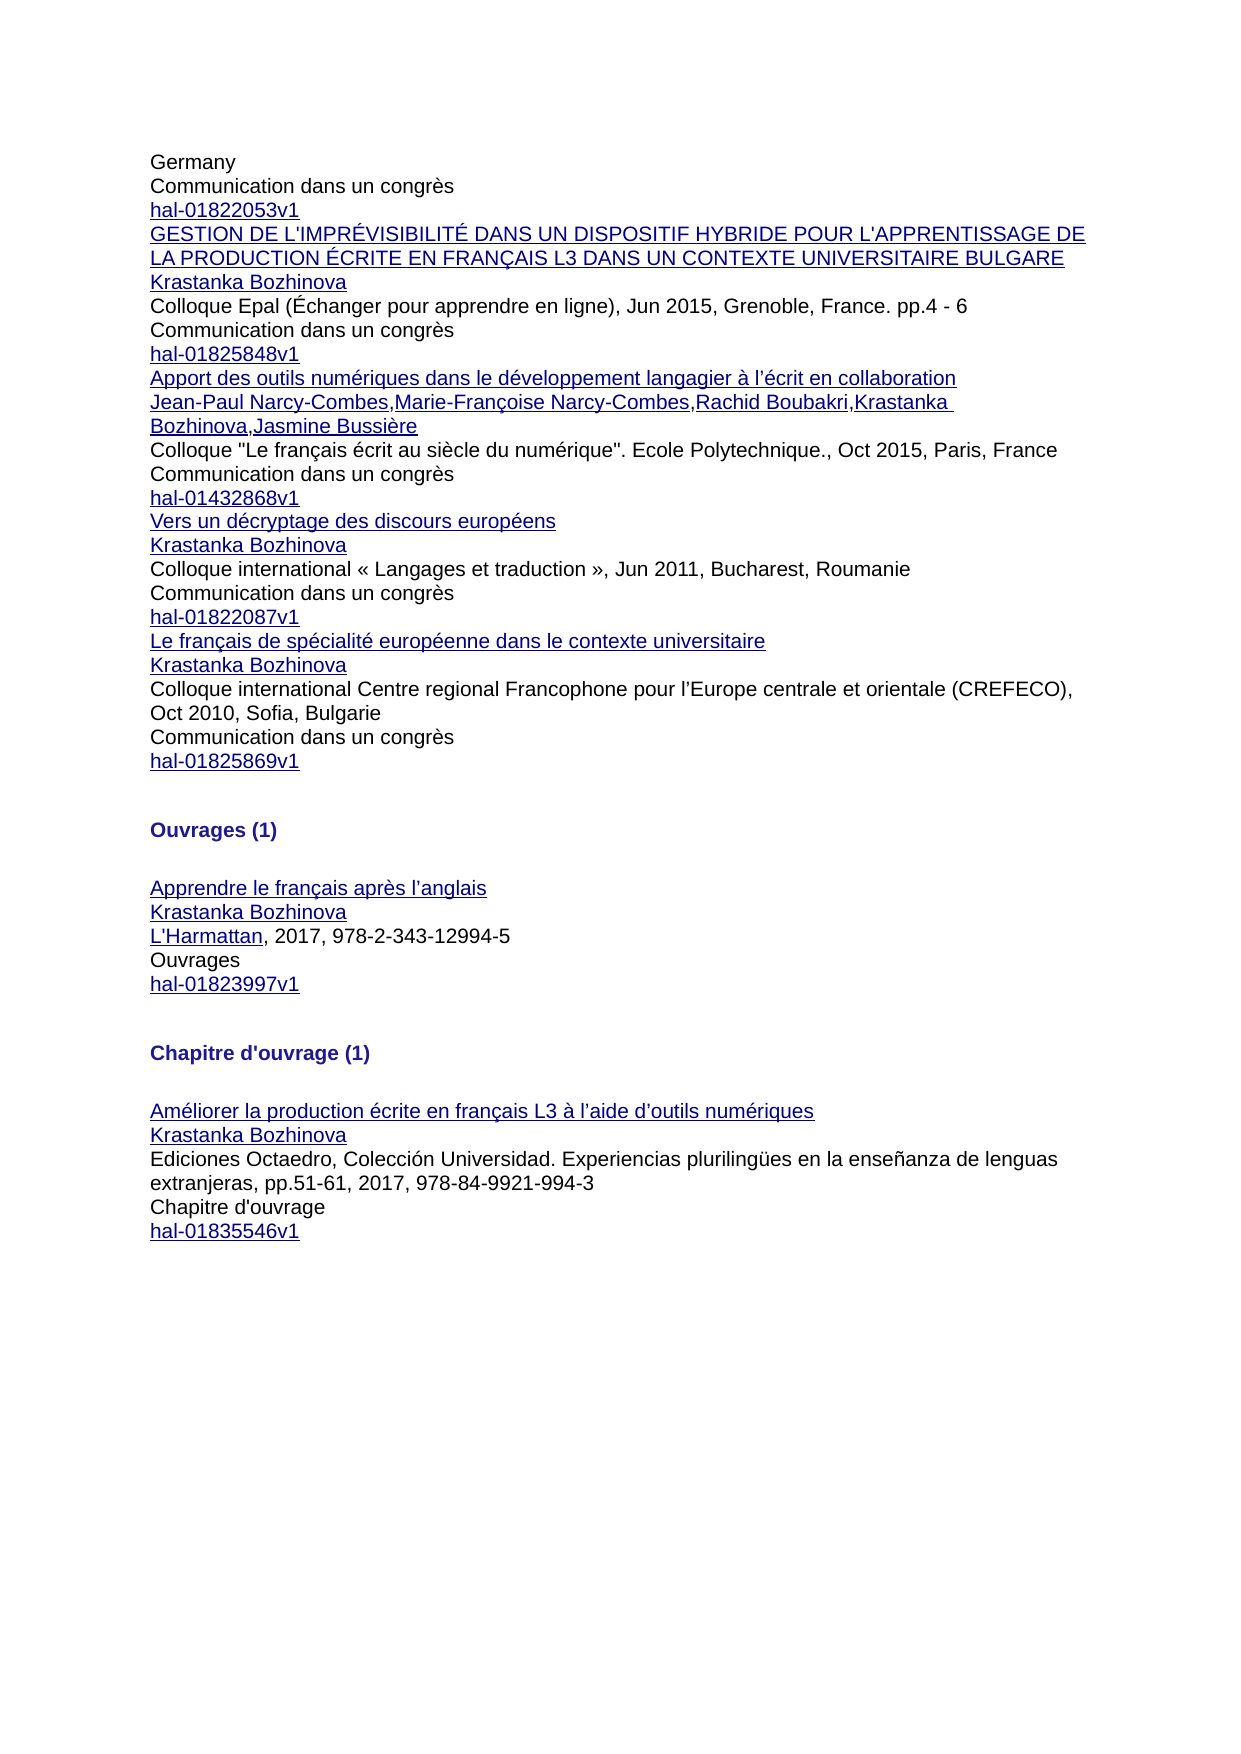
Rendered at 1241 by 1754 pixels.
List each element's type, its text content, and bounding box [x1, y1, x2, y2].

table_cell Vers un décryptage des discours européens Krastanka Bozhinova Colloque international « Langages et traduction », Jun 2011, Bucharest, Roumanie Communication dans un congrès hal-01822087v1 [150, 509, 1090, 629]
table_cell GESTION DE L'IMPRÉVISIBILITÉ DANS UN DISPOSITIF HYBRIDE POUR L'APPRENTISSAGE DE LA PRODUCTION ÉCRITE EN FRANÇAIS L3 DANS UN CONTEXTE UNIVERSITAIRE BULGARE Krastanka Bozhinova Colloque Epal (Échanger pour apprendre en ligne), Jun 2015, Grenoble, France. pp.4 - 6 Communication dans un congrès hal-01825848v1 [150, 222, 1090, 366]
table_header Enhancing Multilingual Learning Practices in a University Context Krastanka Bozhinova 52 Linguistics Colloquium Language(s) for Europe – multilingualism as an asset, Sep 2017, Erlangen, Germany Communication dans un congrès hal-01822053v1 [150, 150, 1090, 222]
table_header Améliorer la production écrite en français L3 à l’aide d’outils numériques Krastanka Bozhinova Ediciones Octaedro, Colección Universidad. Experiencias plurilingües en la enseñanza de lenguas extranjeras, pp.51-61, 2017, 978-84-9921-994-3 Chapitre d'ouvrage hal-01835546v1 [150, 1099, 1090, 1243]
table_cell Apport des outils numériques dans le développement langagier à l’écrit en collaboration Jean-Paul Narcy-Combes,Marie-Françoise Narcy-Combes,Rachid Boubakri,Krastanka Bozhinova,Jasmine Bussière Colloque "Le français écrit au siècle du numérique". Ecole Polytechnique., Oct 2015, Paris, France Communication dans un congrès hal-01432868v1 [150, 366, 1090, 509]
table_cell Le français de spécialité européenne dans le contexte universitaire Krastanka Bozhinova Colloque international Centre regional Francophone pour l’Europe centrale et orientale (CREFECO), Oct 2010, Sofia, Bulgarie Communication dans un congrès hal-01825869v1 [150, 629, 1090, 773]
subtitle Ouvrages (1) [150, 818, 1090, 842]
table_header Apprendre le français après l’anglais Krastanka Bozhinova L'Harmattan, 2017, 978-2-343-12994-5 Ouvrages hal-01823997v1 [150, 876, 1090, 996]
subtitle Chapitre d'ouvrage (1) [150, 1041, 1090, 1064]
